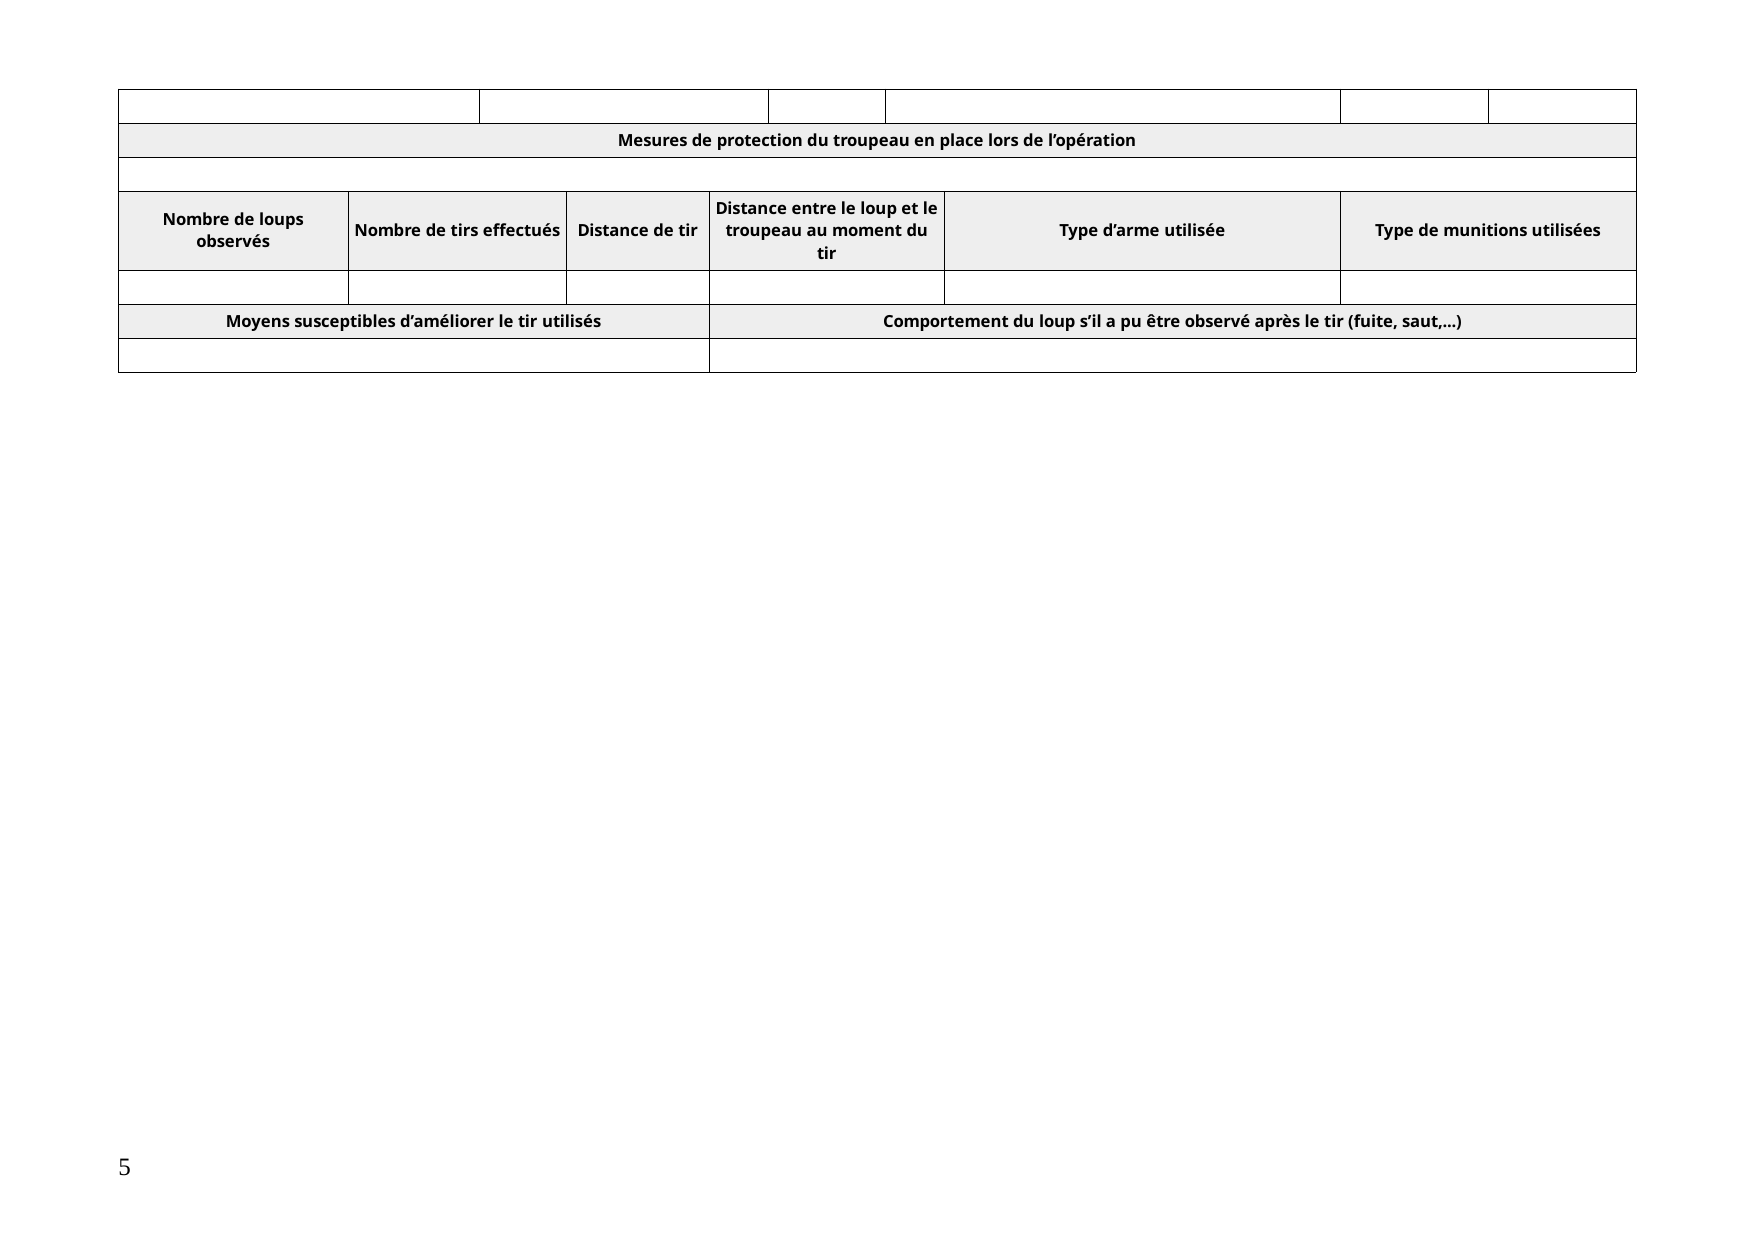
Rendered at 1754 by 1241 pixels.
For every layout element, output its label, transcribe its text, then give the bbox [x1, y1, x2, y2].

table_cell [480, 90, 768, 123]
table_cell [349, 271, 566, 304]
table_header Distance de tir [567, 192, 709, 270]
table_cell [119, 90, 479, 123]
table_cell Comportement du loup s’il a pu être observé après le tir (fuite, saut,...) [710, 305, 1636, 338]
table_cell [1341, 271, 1636, 304]
table_cell [769, 90, 885, 123]
table_cell [1489, 90, 1636, 123]
table_header Nombre de loups observés [119, 192, 348, 270]
table_cell Moyens susceptibles d’améliorer le tir utilisés [119, 305, 709, 338]
table_cell [710, 271, 944, 304]
table_cell [1341, 90, 1488, 123]
table_cell [886, 90, 1340, 123]
table_cell [119, 158, 1636, 191]
table_cell [119, 339, 709, 372]
table_header Type de munitions utilisées [1341, 192, 1636, 270]
table_cell [945, 271, 1340, 304]
table_header Type d’arme utilisée [945, 192, 1340, 270]
table_header Distance entre le loup et le troupeau au moment du tir [710, 192, 944, 270]
table_cell Mesures de protection du troupeau en place lors de l’opération [119, 124, 1636, 157]
table_cell [119, 271, 348, 304]
table_cell [710, 339, 1636, 372]
table_cell [567, 271, 709, 304]
table_header Nombre de tirs effectués [349, 192, 566, 270]
